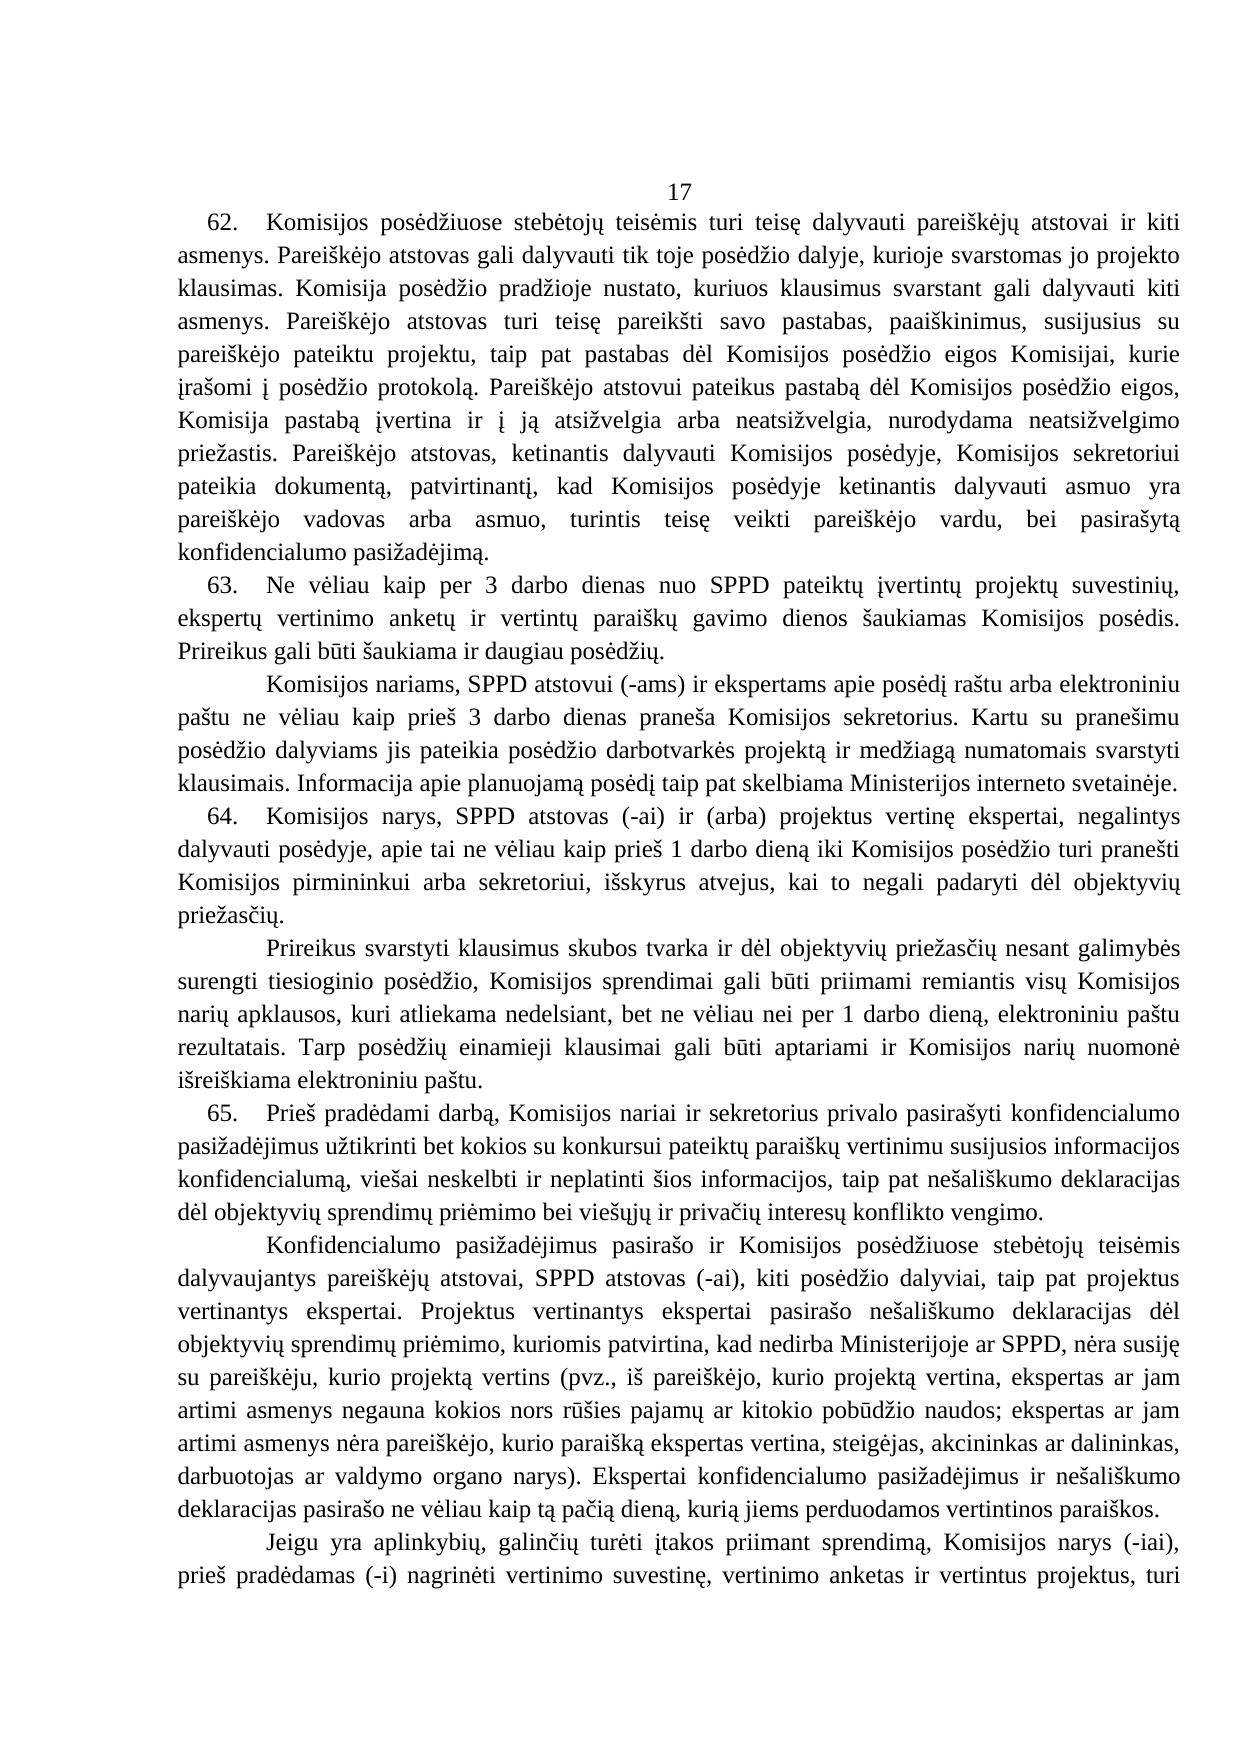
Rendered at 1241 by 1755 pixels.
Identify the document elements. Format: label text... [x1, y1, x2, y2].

text 62. Komisijos posėdžiuose stebėtojų teisėmis turi teisę dalyvauti pareiškėjų atstovai ir kiti asmenys. Pareiškėjo atstovas gali dalyvauti tik toje posėdžio dalyje, kurioje svarstomas jo projekto klausimas. Komisija posėdžio pradžioje nustato, kuriuos klausimus svarstant gali dalyvauti kiti asmenys. Pareiškėjo atstovas turi teisę pareikšti savo pastabas, paaiškinimus, susijusius su pareiškėjo pateiktu projektu, taip pat pastabas dėl Komisijos posėdžio eigos Komisijai, kurie įrašomi į posėdžio protokolą. Pareiškėjo atstovui pateikus pastabą dėl Komisijos posėdžio eigos, Komisija pastabą įvertina ir į ją atsižvelgia arba neatsižvelgia, nurodydama neatsižvelgimo priežastis. Pareiškėjo atstovas, ketinantis dalyvauti Komisijos posėdyje, Komisijos sekretoriui pateikia dokumentą, patvirtinantį, kad Komisijos posėdyje ketinantis dalyvauti asmuo yra pareiškėjo vadovas arba asmuo, turintis teisę veikti pareiškėjo vardu, bei pasirašytą konfidencialumo pasižadėjimą. [177, 207, 1181, 566]
text 65. Prieš pradėdami darbą, Komisijos nariai ir sekretorius privalo pasirašyti konfidencialumo pasižadėjimus užtikrinti bet kokios su konkursui pateiktų paraiškų vertinimu susijusios informacijos konfidencialumą, viešai neskelbti ir neplatinti šios informacijos, taip pat nešališkumo deklaracijas dėl objektyvių sprendimų priėmimo bei viešųjų ir privačių interesų konflikto vengimo. [177, 1098, 1181, 1226]
text Jeigu yra aplinkybių, galinčių turėti įtakos priimant sprendimą, Komisijos narys (-iai), prieš pradėdamas (-i) nagrinėti vertinimo suvestinę, vertinimo anketas ir vertintus projektus, turi [177, 1527, 1181, 1589]
text 63. Ne vėliau kaip per 3 darbo dienas nuo SPPD pateiktų įvertintų projektų suvestinių, ekspertų vertinimo anketų ir vertintų paraiškų gavimo dienos šaukiamas Komisijos posėdis. Prireikus gali būti šaukiama ir daugiau posėdžių. [177, 570, 1181, 665]
text Komisijos nariams, SPPD atstovui (-ams) ir ekspertams apie posėdį raštu arba elektroniniu paštu ne vėliau kaip prieš 3 darbo dienas praneša Komisijos sekretorius. Kartu su pranešimu posėdžio dalyviams jis pateikia posėdžio darbotvarkės projektą ir medžiagą numatomais svarstyti klausimais. Informacija apie planuojamą posėdį taip pat skelbiama Ministerijos interneto svetainėje. [177, 669, 1181, 797]
text 64. Komisijos narys, SPPD atstovas (-ai) ir (arba) projektus vertinę ekspertai, negalintys dalyvauti posėdyje, apie tai ne vėliau kaip prieš 1 darbo dieną iki Komisijos posėdžio turi pranešti Komisijos pirmininkui arba sekretoriui, išskyrus atvejus, kai to negali padaryti dėl objektyvių priežasčių. [177, 801, 1181, 929]
text Konfidencialumo pasižadėjimus pasirašo ir Komisijos posėdžiuose stebėtojų teisėmis dalyvaujantys pareiškėjų atstovai, SPPD atstovas (-ai), kiti posėdžio dalyviai, taip pat projektus vertinantys ekspertai. Projektus vertinantys ekspertai pasirašo nešališkumo deklaracijas dėl objektyvių sprendimų priėmimo, kuriomis patvirtina, kad nedirba Ministerijoje ar SPPD, nėra susiję su pareiškėju, kurio projektą vertins (pvz., iš pareiškėjo, kurio projektą vertina, ekspertas ar jam artimi asmenys negauna kokios nors rūšies pajamų ar kitokio pobūdžio naudos; ekspertas ar jam artimi asmenys nėra pareiškėjo, kurio paraišką ekspertas vertina, steigėjas, akcininkas ar dalininkas, darbuotojas ar valdymo organo narys). Ekspertai konfidencialumo pasižadėjimus ir nešališkumo deklaracijas pasirašo ne vėliau kaip tą pačią dieną, kurią jiems perduodamos vertintinos paraiškos. [177, 1230, 1181, 1523]
text Prireikus svarstyti klausimus skubos tvarka ir dėl objektyvių priežasčių nesant galimybės surengti tiesioginio posėdžio, Komisijos sprendimai gali būti priimami remiantis visų Komisijos narių apklausos, kuri atliekama nedelsiant, bet ne vėliau nei per 1 darbo dieną, elektroniniu paštu rezultatais. Tarp posėdžių einamieji klausimai gali būti aptariami ir Komisijos narių nuomonė išreiškiama elektroniniu paštu. [177, 933, 1181, 1094]
